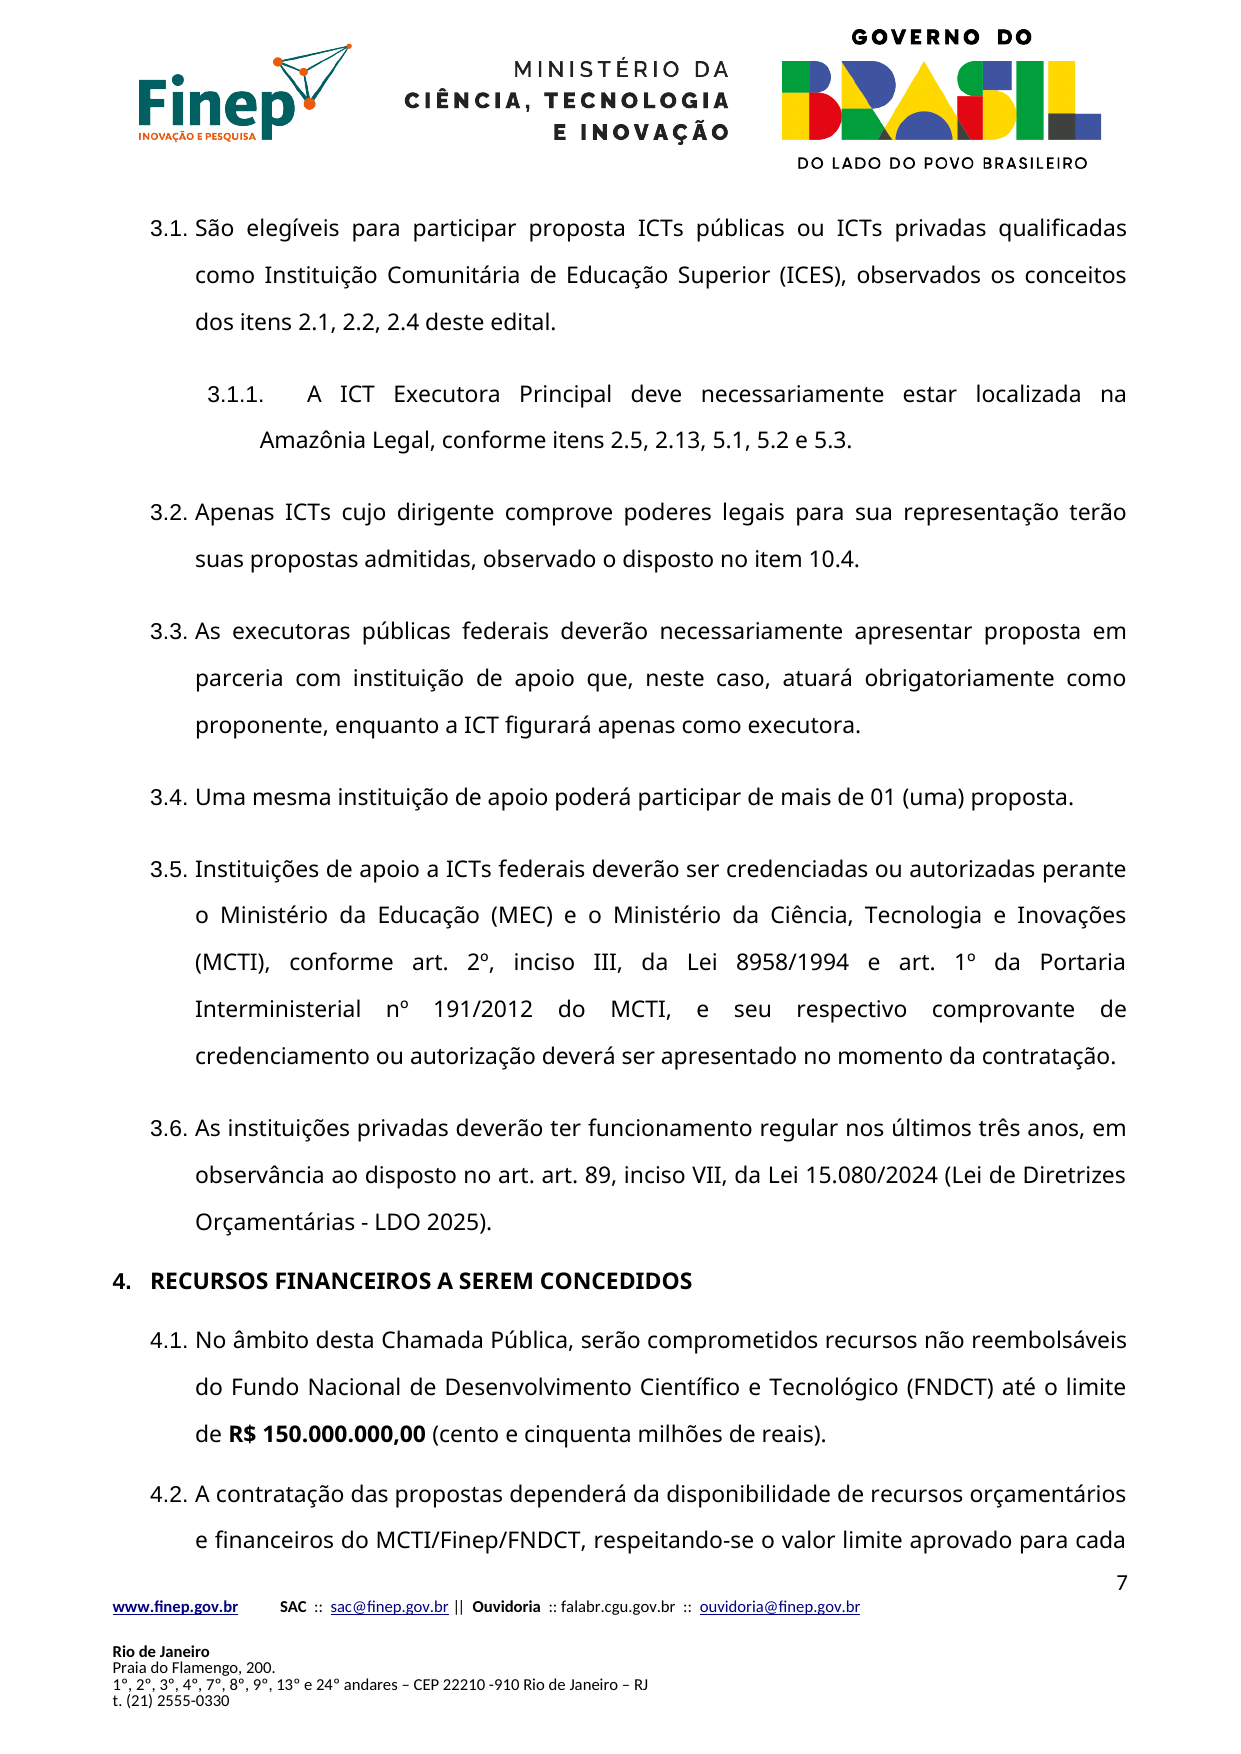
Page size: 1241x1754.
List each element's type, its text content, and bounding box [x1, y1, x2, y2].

list Instituições de apoio a ICTs federais deverão ser credenciadas ou autorizadas perante o Ministério da Educação (MEC) e o Ministério da Ciência, Tecnologia e Inovações (MCTI), conforme art. 2º, inciso III, da Lei 8958/1994 e art. 1º da Portaria Interministerial nº 191/2012 do MCTI, e seu respectivo comprovante de credenciamento ou autorização deverá ser apresentado no momento da contratação. [150, 852, 1128, 1071]
list A contratação das propostas dependerá da disponibilidade de recursos orçamentários e financeiros do MCTI/Finep/FNDCT, respeitando-se o valor limite aprovado para cada proposta e a ordem de classificação definida na Avaliação de Mérito (item 11.3). [150, 1477, 1128, 1556]
list RECURSOS FINANCEIROS A SEREM CONCEDIDOS [112, 1265, 1128, 1296]
list Uma mesma instituição de apoio poderá participar de mais de 01 (uma) proposta. [150, 781, 1128, 812]
list Apenas ICTs cujo dirigente comprove poderes legais para sua representação terão suas propostas admitidas, observado o disposto no item 10.4. [150, 496, 1128, 574]
list São elegíveis para participar proposta ICTs públicas ou ICTs privadas qualificadas como Instituição Comunitária de Educação Superior (ICES), observados os conceitos dos itens 2.1, 2.2, 2.4 deste edital. [150, 212, 1128, 337]
list As executoras públicas federais deverão necessariamente apresentar proposta em parceria com instituição de apoio que, neste caso, atuará obrigatoriamente como proponente, enquanto a ICT figurará apenas como executora. [150, 615, 1128, 740]
list As instituições privadas deverão ter funcionamento regular nos últimos três anos, em observância ao disposto no art. art. 89, inciso VII, da Lei 15.080/2024 (Lei de Diretrizes Orçamentárias - LDO 2025). [150, 1112, 1128, 1237]
list No âmbito desta Chamada Pública, serão comprometidos recursos não reembolsáveis do Fundo Nacional de Desenvolvimento Científico e Tecnológico (FNDCT) até o limite de R$ 150.000.000,00 (cento e cinquenta milhões de reais). [150, 1324, 1128, 1449]
list A ICT Executora Principal deve necessariamente estar localizada na Amazônia Legal, conforme itens 2.5, 2.13, 5.1, 5.2 e 5.3. [207, 377, 1128, 456]
